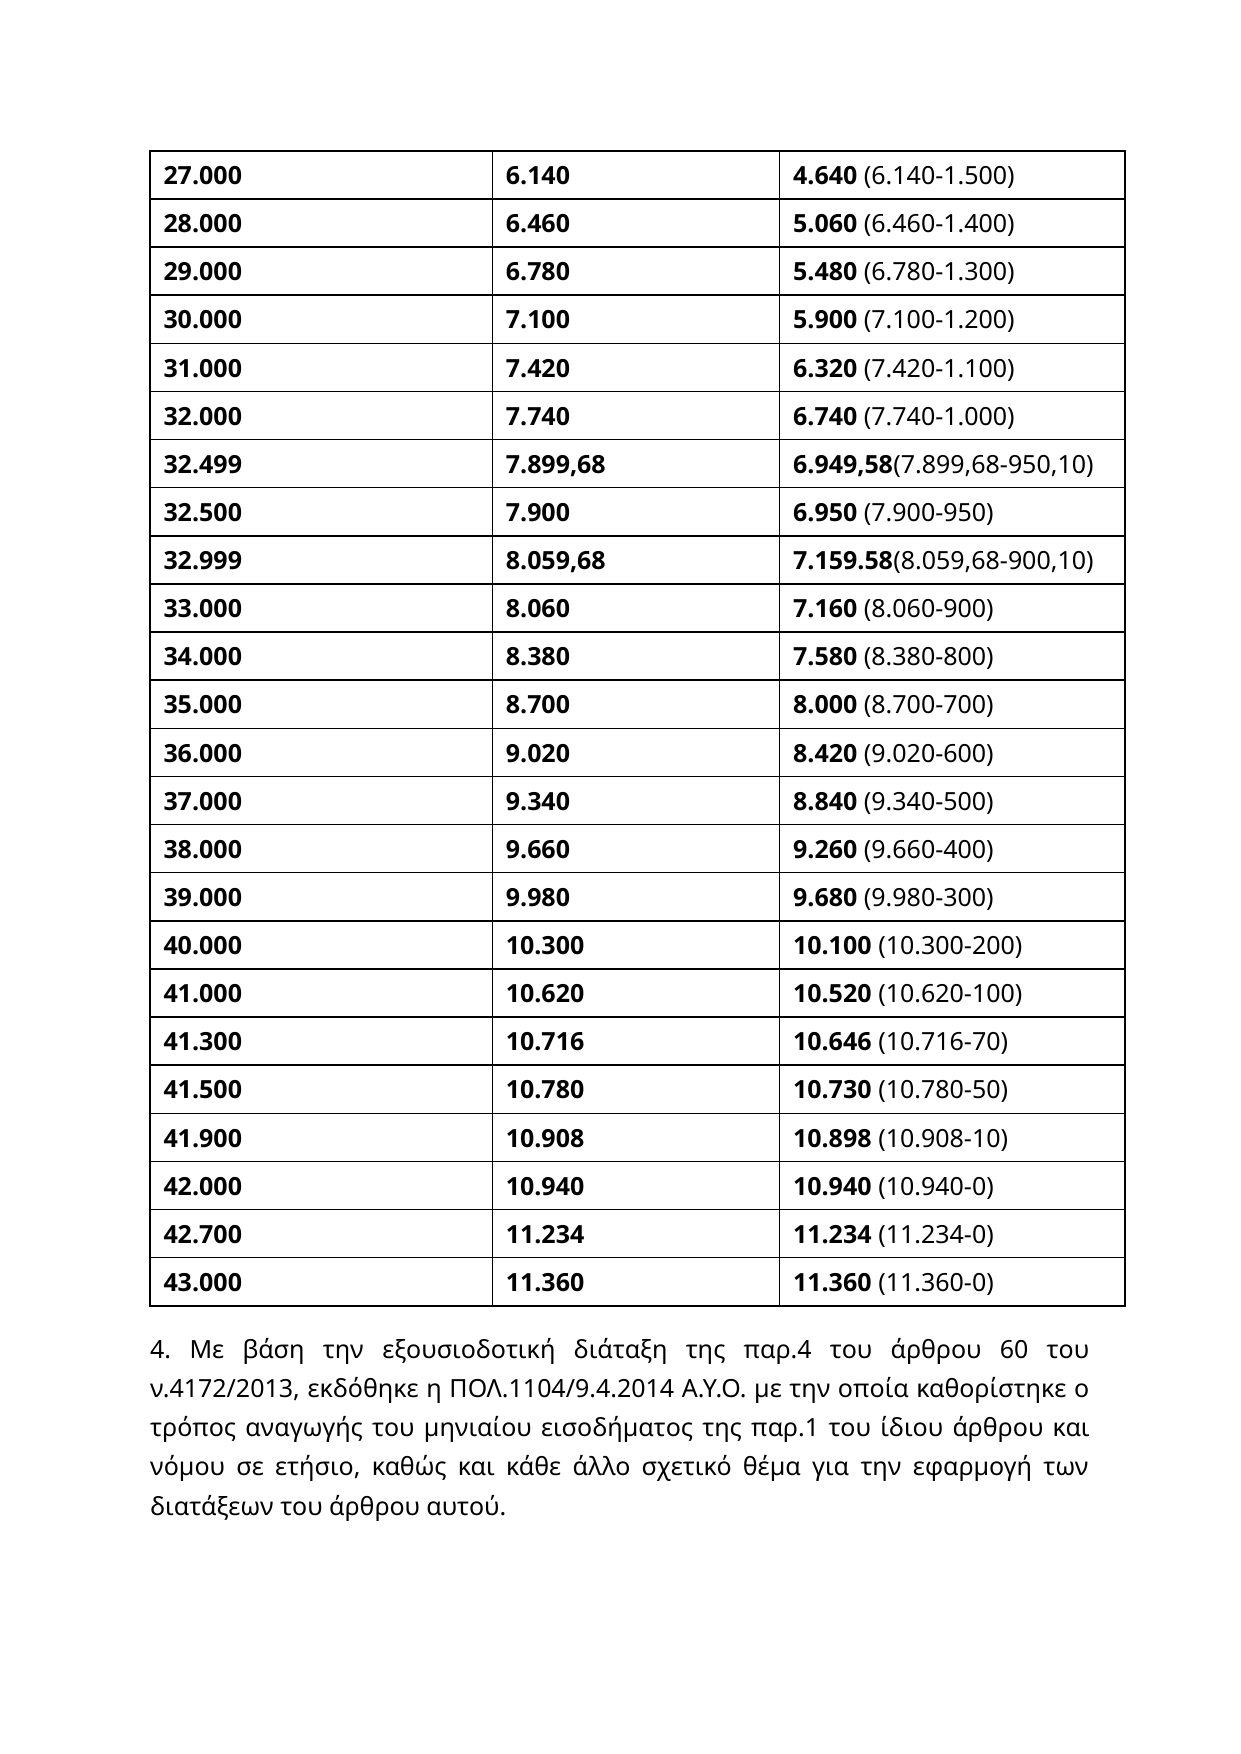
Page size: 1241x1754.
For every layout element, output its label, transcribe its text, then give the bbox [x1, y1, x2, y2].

table_cell 6.140 [493, 152, 779, 198]
table_cell 9.340 [493, 777, 779, 824]
table_cell 34.000 [151, 633, 492, 679]
table_cell 7.900 [493, 488, 779, 535]
table_cell 33.000 [151, 585, 492, 631]
table_cell 7.740 [493, 392, 779, 439]
table_cell 5.060 (6.460-1.400) [780, 200, 1124, 246]
table_cell 42.700 [151, 1210, 492, 1257]
table_cell 10.100 (10.300-200) [780, 922, 1124, 968]
table_cell 40.000 [151, 922, 492, 968]
table_cell 41.900 [151, 1114, 492, 1161]
table_cell 5.480 (6.780-1.300) [780, 248, 1124, 294]
table_cell 6.780 [493, 248, 779, 294]
table_cell 11.360 [493, 1258, 779, 1305]
table_cell 10.716 [493, 1018, 779, 1064]
table_cell 29.000 [151, 248, 492, 294]
table_cell 39.000 [151, 873, 492, 920]
table_cell 32.500 [151, 488, 492, 535]
table_cell 41.000 [151, 970, 492, 1016]
table_cell 8.000 (8.700-700) [780, 681, 1124, 727]
table_cell 36.000 [151, 729, 492, 776]
table_cell 10.940 [493, 1162, 779, 1209]
table_cell 42.000 [151, 1162, 492, 1209]
table_cell 8.840 (9.340-500) [780, 777, 1124, 824]
table_cell 30.000 [151, 296, 492, 342]
table_cell 9.660 [493, 825, 779, 872]
table_cell 41.300 [151, 1018, 492, 1064]
table_cell 28.000 [151, 200, 492, 246]
table_cell 10.780 [493, 1066, 779, 1112]
table_cell 11.360 (11.360-0) [780, 1258, 1124, 1305]
table_cell 10.300 [493, 922, 779, 968]
table_cell 43.000 [151, 1258, 492, 1305]
table_cell 7.160 (8.060-900) [780, 585, 1124, 631]
table_cell 10.908 [493, 1114, 779, 1161]
table_cell 6.949,58(7.899,68-950,10) [780, 440, 1124, 487]
table_cell 9.980 [493, 873, 779, 920]
table_cell 6.740 (7.740-1.000) [780, 392, 1124, 439]
table_cell 10.520 (10.620-100) [780, 970, 1124, 1016]
table_cell 32.999 [151, 537, 492, 583]
table_cell 10.898 (10.908-10) [780, 1114, 1124, 1161]
table_cell 37.000 [151, 777, 492, 824]
table_cell 10.940 (10.940-0) [780, 1162, 1124, 1209]
table_cell 27.000 [151, 152, 492, 198]
table_cell 8.380 [493, 633, 779, 679]
table_cell 9.260 (9.660-400) [780, 825, 1124, 872]
table_cell 41.500 [151, 1066, 492, 1112]
table_cell 8.420 (9.020-600) [780, 729, 1124, 776]
table_cell 38.000 [151, 825, 492, 872]
table_cell 7.100 [493, 296, 779, 342]
table_cell 7.420 [493, 344, 779, 391]
table_cell 32.000 [151, 392, 492, 439]
table_cell 7.899,68 [493, 440, 779, 487]
table_cell 10.620 [493, 970, 779, 1016]
table_cell 10.730 (10.780-50) [780, 1066, 1124, 1112]
table_cell 6.320 (7.420-1.100) [780, 344, 1124, 391]
table_cell 6.460 [493, 200, 779, 246]
text 4. Με βάση την εξουσιοδοτική διάταξη της παρ.4 του άρθρου 60 του ν.4172/2013, εκδόθηκε η ΠΟΛ.1104/9.4.2014 Α.Υ.Ο. με την οποία καθορίστηκε ο τρόπος αναγωγής του μηνιαίου εισοδήματος της παρ.1 του ίδιου άρθρου και νόμου σε ετήσιο, καθώς και κάθε άλλο σχετικό θέμα για την εφαρμογή των διατάξεων του άρθρου αυτού. [150, 1332, 1090, 1522]
table_cell 8.060 [493, 585, 779, 631]
table_cell 11.234 [493, 1210, 779, 1257]
table_cell 11.234 (11.234-0) [780, 1210, 1124, 1257]
table_cell 8.700 [493, 681, 779, 727]
table_cell 31.000 [151, 344, 492, 391]
table_cell 5.900 (7.100-1.200) [780, 296, 1124, 342]
table_cell 9.020 [493, 729, 779, 776]
table_cell 6.950 (7.900-950) [780, 488, 1124, 535]
table_cell 7.159.58(8.059,68-900,10) [780, 537, 1124, 583]
table_cell 32.499 [151, 440, 492, 487]
table_cell 9.680 (9.980-300) [780, 873, 1124, 920]
table_cell 4.640 (6.140-1.500) [780, 152, 1124, 198]
table_cell 8.059,68 [493, 537, 779, 583]
table_cell 7.580 (8.380-800) [780, 633, 1124, 679]
table_cell 10.646 (10.716-70) [780, 1018, 1124, 1064]
table_cell 35.000 [151, 681, 492, 727]
